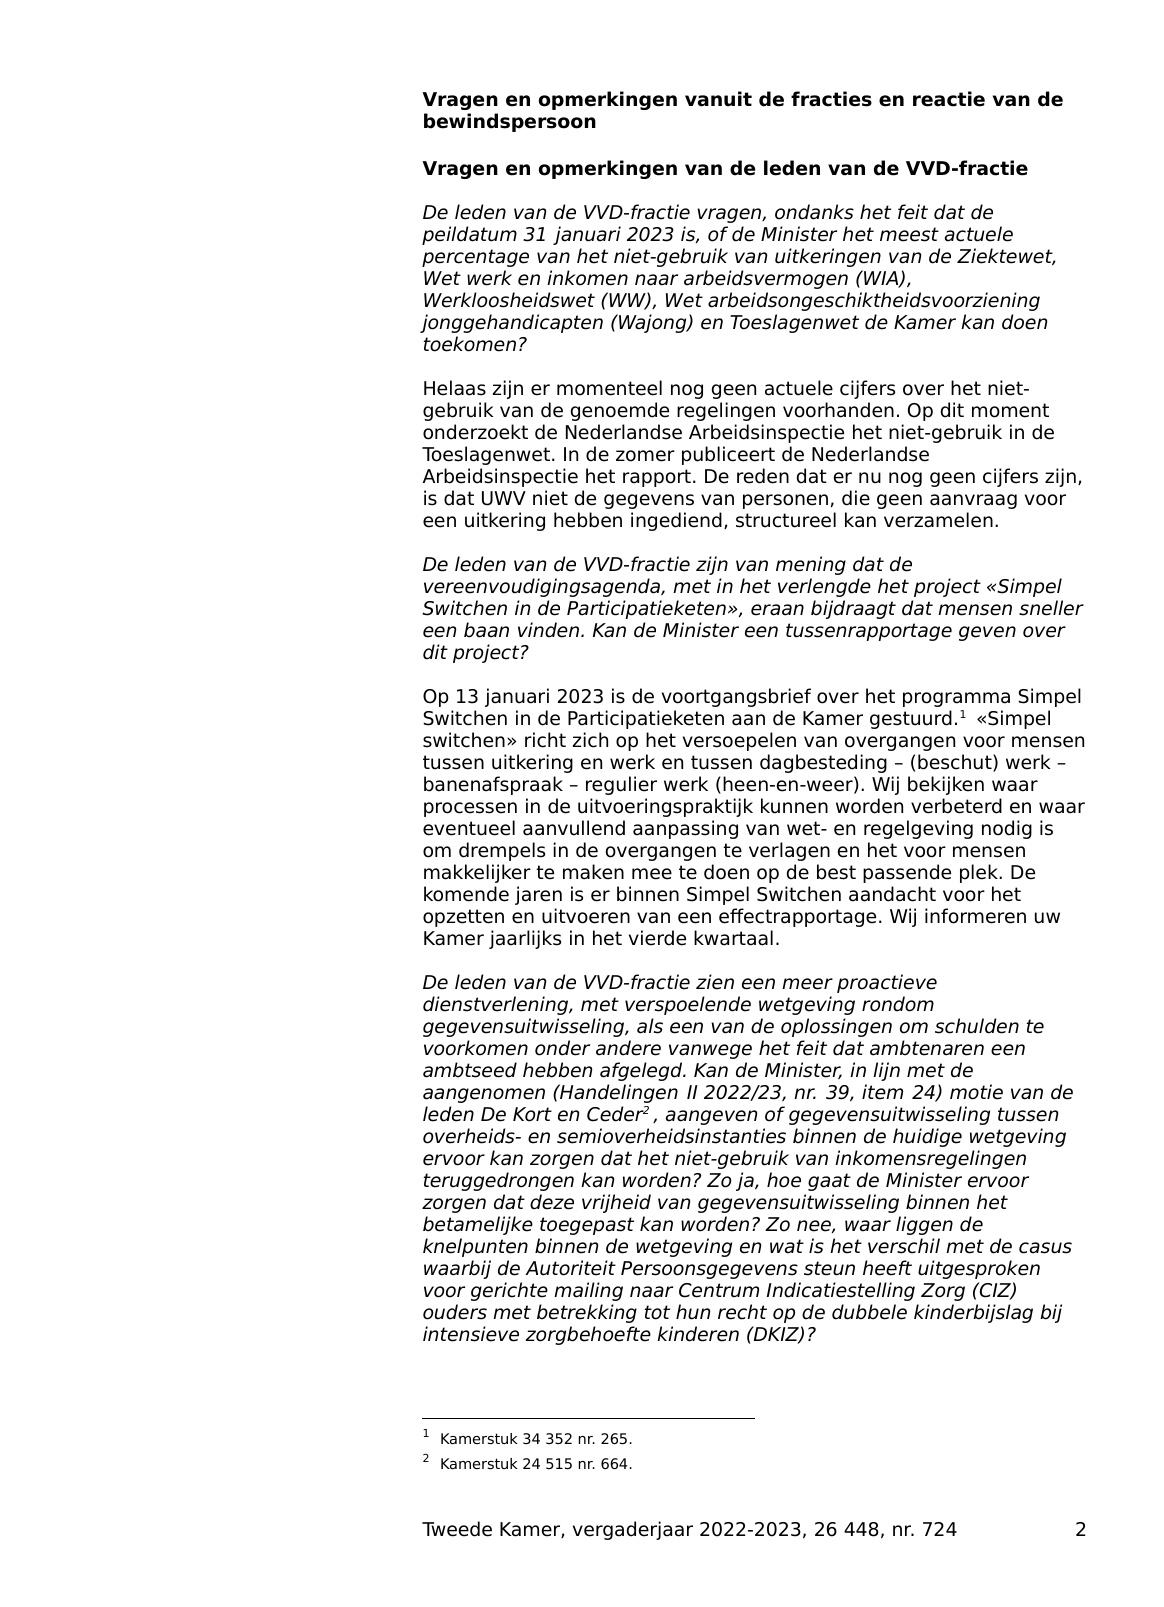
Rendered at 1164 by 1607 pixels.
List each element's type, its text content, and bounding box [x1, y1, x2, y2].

subtitle Vragen en opmerkingen van de leden van de VVD-fractie [422, 158, 1087, 180]
text Op 13 januari 2023 is de voortgangsbrief over het programma Simpel Switchen in de Participatieketen aan de Kamer gestuurd. «Simpel switchen» richt zich op het versoepelen van overgangen voor mensen tussen uitkering en werk en tussen dagbesteding – (beschut) werk – banenafspraak – regulier werk (heen-en-weer). Wij bekijken waar processen in de uitvoeringspraktijk kunnen worden verbeterd en waar eventueel aanvullend aanpassing van wet- en regelgeving nodig is om drempels in de overgangen te verlagen en het voor mensen makkelijker te maken mee te doen op de best passende plek. De komende jaren is er binnen Simpel Switchen aandacht voor het opzetten en uitvoeren van een effectrapportage. Wij informeren uw Kamer jaarlijks in het vierde kwartaal. [422, 686, 1087, 950]
text De leden van de VVD-fractie vragen, ondanks het feit dat de peildatum 31 januari 2023 is, of de Minister het meest actuele percentage van het niet-gebruik van uitkeringen van de Ziektewet, Wet werk en inkomen naar arbeidsvermogen (WIA), Werkloosheidswet (WW), Wet arbeidsongeschiktheidsvoorziening jonggehandicapten (Wajong) en Toeslagenwet de Kamer kan doen toekomen? [422, 202, 1087, 356]
text De leden van de VVD-fractie zien een meer proactieve dienstverlening, met verspoelende wetgeving rondom gegevensuitwisseling, als een van de oplossingen om schulden te voorkomen onder andere vanwege het feit dat ambtenaren een ambtseed hebben afgelegd. Kan de Minister, in lijn met de aangenomen (Handelingen II 2022/23, nr. 39, item 24) motie van de leden De Kort en Ceder, aangeven of gegevensuitwisseling tussen overheids- en semioverheidsinstanties binnen de huidige wetgeving ervoor kan zorgen dat het niet-gebruik van inkomensregelingen teruggedrongen kan worden? Zo ja, hoe gaat de Minister ervoor zorgen dat deze vrijheid van gegevensuitwisseling binnen het betamelijke toegepast kan worden? Zo nee, waar liggen de knelpunten binnen de wetgeving en wat is het verschil met de casus waarbij de Autoriteit Persoonsgegevens steun heeft uitgesproken voor gerichte mailing naar Centrum Indicatiestelling Zorg (CIZ) ouders met betrekking tot hun recht op de dubbele kinderbijslag bij intensieve zorgbehoefte kinderen (DKIZ)? [422, 972, 1087, 1346]
text Kamerstuk 24 515 nr. 664. [422, 1452, 1087, 1474]
subtitle Vragen en opmerkingen vanuit de fracties en reactie van de bewindspersoon [422, 89, 1087, 133]
text De leden van de VVD-fractie zijn van mening dat de vereenvoudigingsagenda, met in het verlengde het project «Simpel Switchen in de Participatieketen», eraan bijdraagt dat mensen sneller een baan vinden. Kan de Minister een tussenrapportage geven over dit project? [422, 554, 1087, 664]
text Helaas zijn er momenteel nog geen actuele cijfers over het niet-gebruik van de genoemde regelingen voorhanden. Op dit moment onderzoekt de Nederlandse Arbeidsinspectie het niet-gebruik in de Toeslagenwet. In de zomer publiceert de Nederlandse Arbeidsinspectie het rapport. De reden dat er nu nog geen cijfers zijn, is dat UWV niet de gegevens van personen, die geen aanvraag voor een uitkering hebben ingediend, structureel kan verzamelen. [422, 378, 1087, 532]
text Kamerstuk 34 352 nr. 265. [422, 1427, 1087, 1449]
